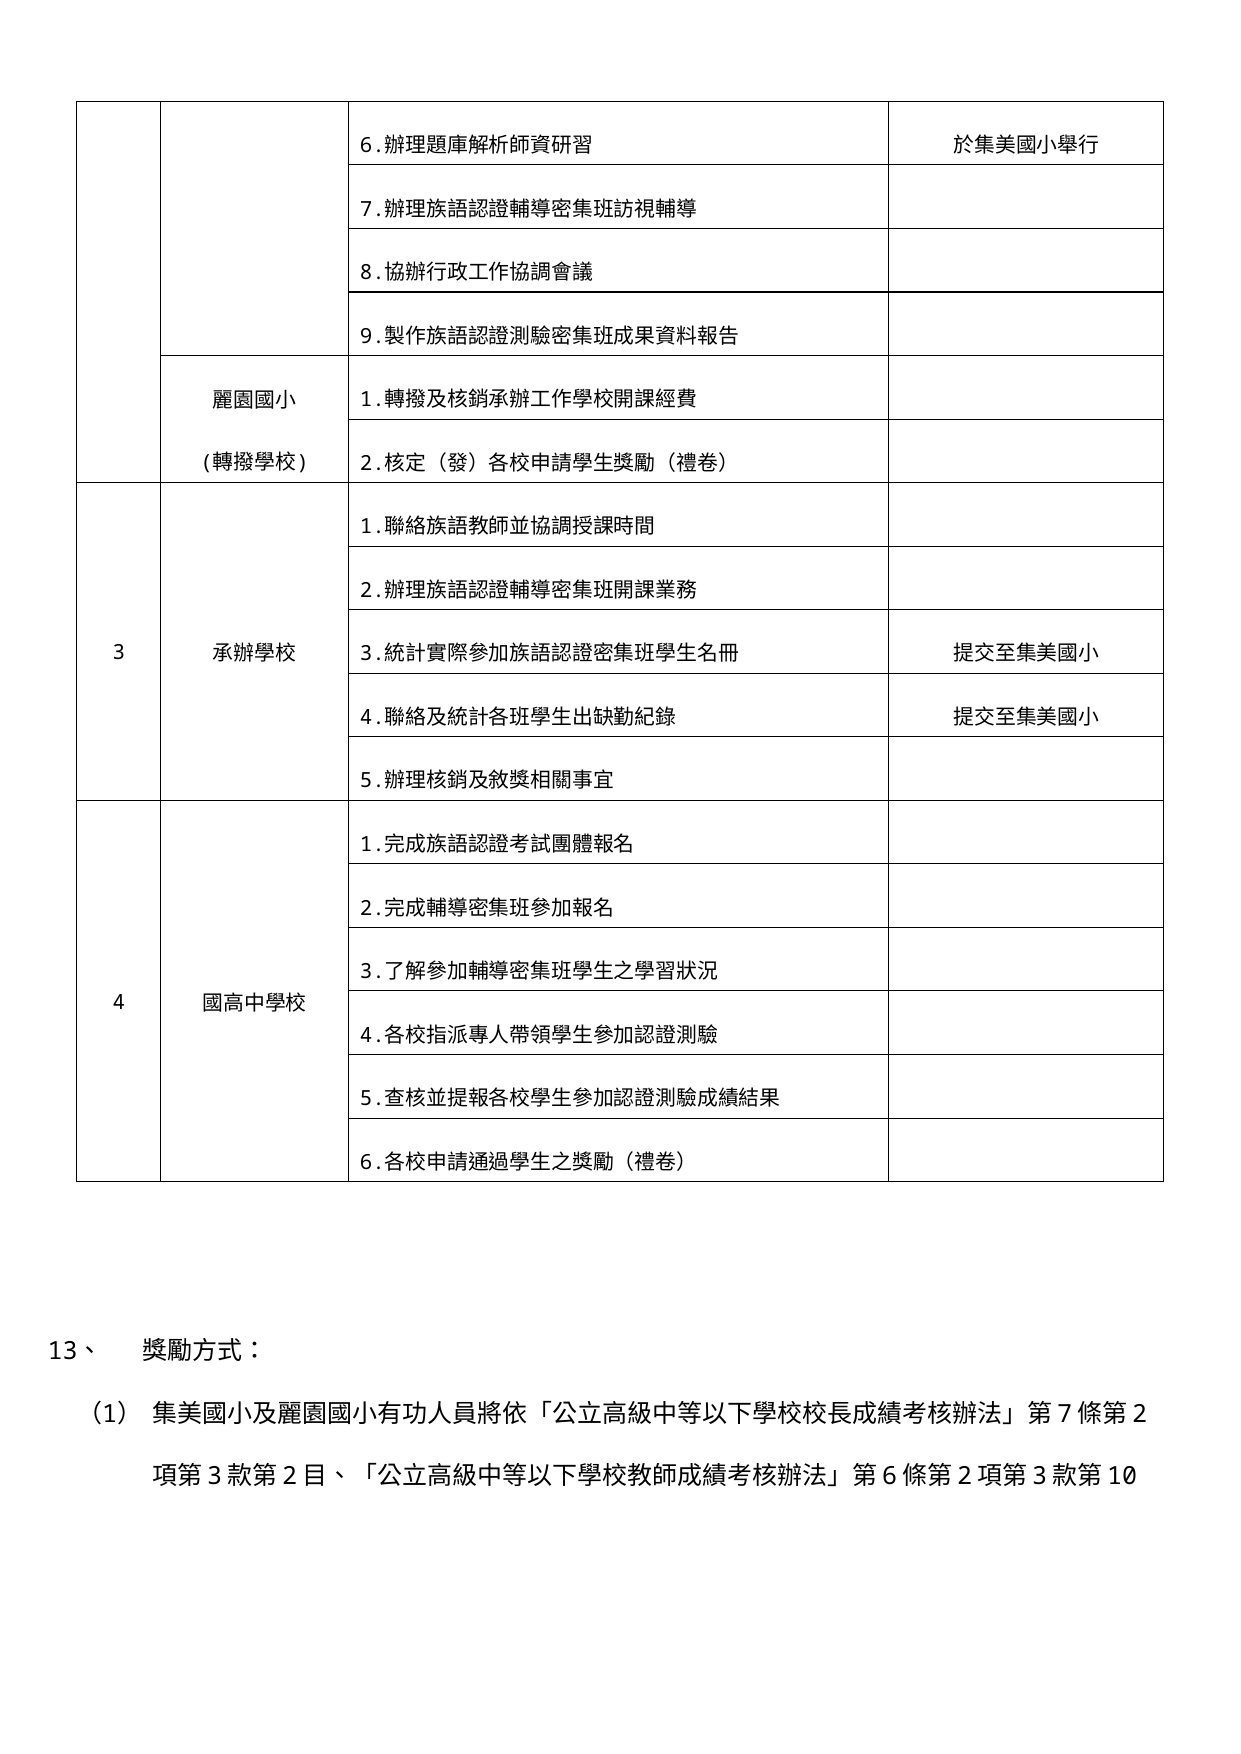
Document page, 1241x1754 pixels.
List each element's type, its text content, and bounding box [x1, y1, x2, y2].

table_cell [889, 1119, 1163, 1181]
table_cell 5.辦理核銷及敘獎相關事宜 [349, 737, 888, 800]
table_cell 2.核定（發）各校申請學生獎勵（禮卷） [349, 420, 888, 482]
table_cell 5.查核並提報各校學生參加認證測驗成績結果 [349, 1055, 888, 1117]
table_cell [77, 102, 160, 482]
table_cell [889, 420, 1163, 482]
table_cell 9.製作族語認證測驗密集班成果資料報告 [349, 293, 888, 355]
table_cell 承辦學校 [161, 483, 348, 800]
table_cell 4 [77, 801, 160, 1181]
table_cell 4.各校指派專人帶領學生參加認證測驗 [349, 991, 888, 1054]
table_cell 2.完成輔導密集班參加報名 [349, 864, 888, 927]
table_cell [889, 483, 1163, 546]
table_cell 4.聯絡及統計各班學生出缺勤紀錄 [349, 674, 888, 736]
table_cell 提交至集美國小 [889, 674, 1163, 736]
table_cell 8.協辦行政工作協調會議 [349, 229, 888, 291]
table_cell [889, 293, 1163, 355]
table_cell [889, 991, 1163, 1054]
table_cell 3.統計實際參加族語認證密集班學生名冊 [349, 610, 888, 673]
list 集美國小及麗園國小有功人員將依「公立高級中等以下學校校長成績考核辦法」第7條第2項第3款第2目、「公立高級中等以下學校教師成績考核辦法」第6條第2項第3款第10 [77, 1369, 1163, 1494]
table_cell [889, 928, 1163, 990]
table_cell 1.完成族語認證考試團體報名 [349, 801, 888, 863]
table_cell [889, 737, 1163, 800]
table_cell 麗園國小 (轉撥學校) [161, 356, 348, 482]
table_cell 1.聯絡族語教師並協調授課時間 [349, 483, 888, 546]
table_cell [889, 801, 1163, 863]
list 獎勵方式： [47, 1307, 1163, 1369]
table_cell [889, 1055, 1163, 1117]
table_cell 7.辦理族語認證輔導密集班訪視輔導 [349, 165, 888, 228]
table_cell 1.轉撥及核銷承辦工作學校開課經費 [349, 356, 888, 418]
table_cell [889, 547, 1163, 609]
table_cell [889, 165, 1163, 228]
table_cell 3.了解參加輔導密集班學生之學習狀況 [349, 928, 888, 990]
table_cell 6.辦理題庫解析師資研習 [349, 102, 888, 164]
table_cell 於集美國小舉行 [889, 102, 1163, 164]
table_cell 2.辦理族語認證輔導密集班開課業務 [349, 547, 888, 609]
table_cell 提交至集美國小 [889, 610, 1163, 673]
table_cell 國高中學校 [161, 801, 348, 1181]
table_cell [161, 102, 348, 355]
table_cell [889, 229, 1163, 291]
table_cell [889, 864, 1163, 927]
table_cell 6.各校申請通過學生之獎勵（禮卷） [349, 1119, 888, 1181]
table_cell [889, 356, 1163, 418]
table_cell 3 [77, 483, 160, 800]
